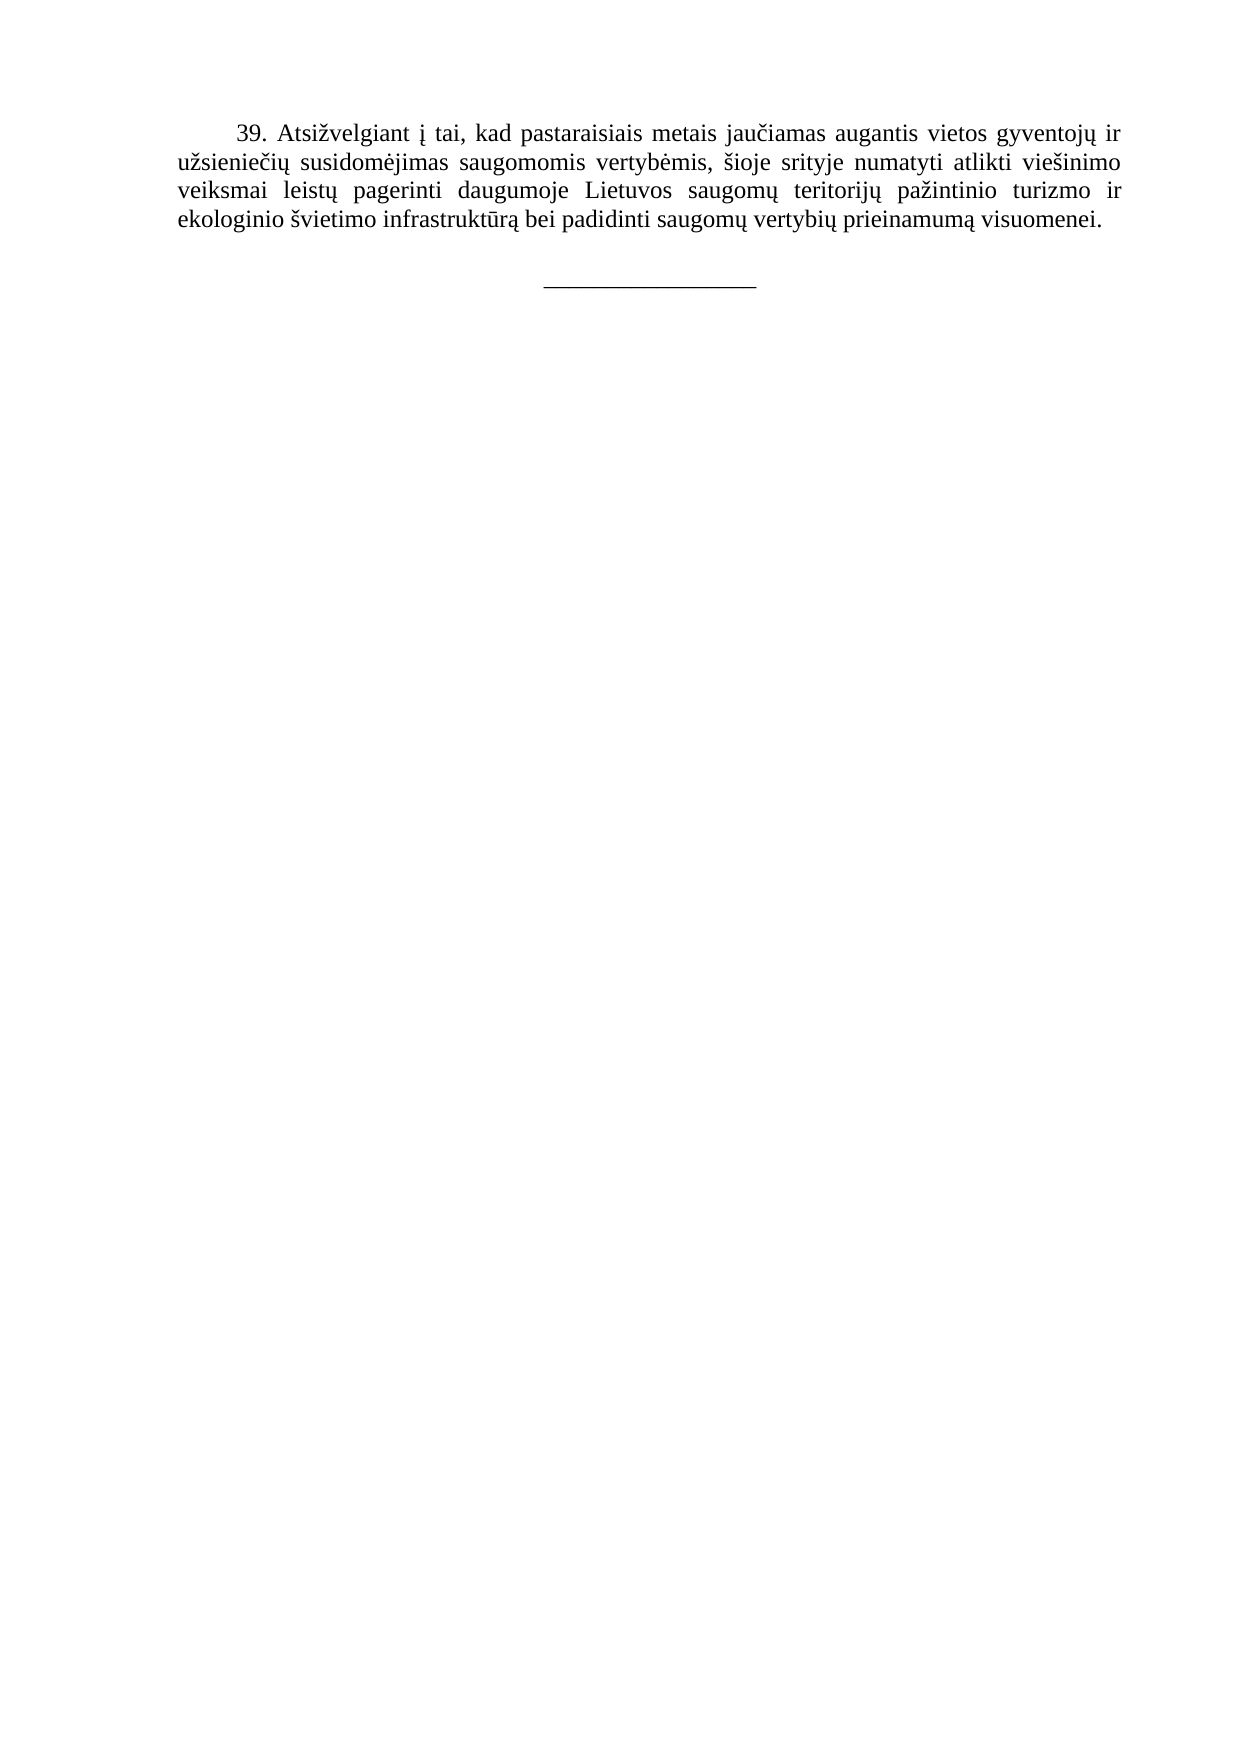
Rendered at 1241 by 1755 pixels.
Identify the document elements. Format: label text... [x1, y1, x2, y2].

text _________________ [177, 262, 1122, 291]
text 39. Atsižvelgiant į tai, kad pastaraisiais metais jaučiamas augantis vietos gyventojų ir užsieniečių susidomėjimas saugomomis vertybėmis, šioje srityje numatyti atlikti viešinimo veiksmai leistų pagerinti daugumoje Lietuvos saugomų teritorijų pažintinio turizmo ir ekologinio švietimo infrastruktūrą bei padidinti saugomų vertybių prieinamumą visuomenei. [177, 118, 1122, 233]
